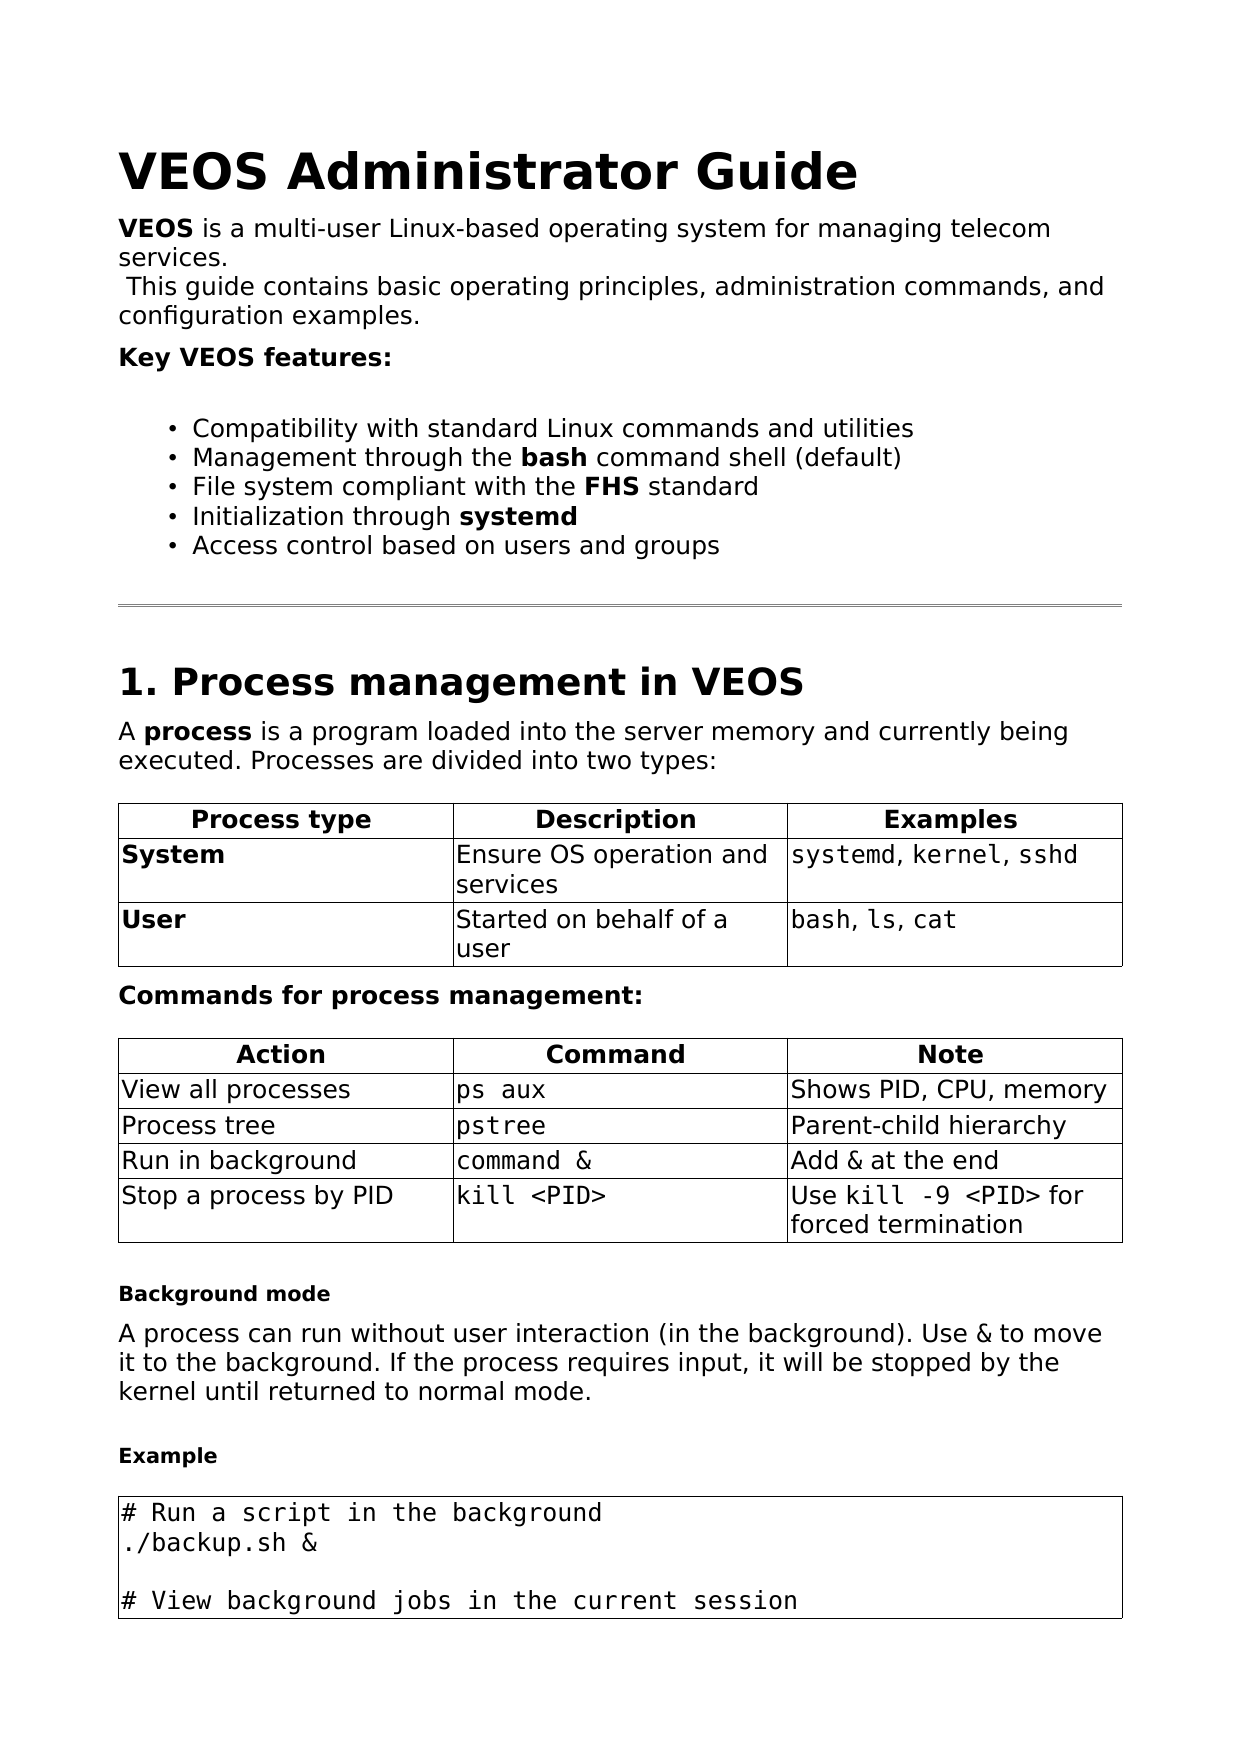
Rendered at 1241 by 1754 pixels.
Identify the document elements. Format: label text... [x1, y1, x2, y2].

table_header Action [119, 1039, 453, 1073]
text Commands for process management: [118, 981, 1122, 1010]
table_cell systemd, kernel, sshd [788, 839, 1122, 902]
list Compatibility with standard Linux commands and utilities [177, 414, 1122, 443]
table_header # Run a script in the background ./backup.sh & # View background jobs in the current session [119, 1497, 1122, 1618]
table_cell ps aux [454, 1074, 787, 1108]
list Access control based on users and groups [177, 531, 1122, 560]
subtitle 1. Process management in VEOS [118, 661, 1122, 704]
table_cell Use kill -9 <PID> for forced termination [788, 1179, 1122, 1242]
table_header Note [788, 1039, 1122, 1073]
table_cell Stop a process by PID [119, 1179, 453, 1242]
text Key VEOS features: [118, 343, 1122, 372]
table_cell Shows PID, CPU, memory [788, 1074, 1122, 1108]
text VEOS is a multi-user Linux-based operating system for managing telecom services. This guide contains basic operating principles, administration commands, and configuration examples. [118, 214, 1122, 331]
table_cell Add & at the end [788, 1144, 1122, 1178]
table_cell View all processes [119, 1074, 453, 1108]
text A process is a program loaded into the server memory and currently being executed. Processes are divided into two types: [118, 717, 1122, 775]
table_cell Started on behalf of a user [454, 903, 787, 966]
table_cell kill <PID> [454, 1179, 787, 1242]
subtitle Background mode [118, 1282, 1122, 1306]
table_cell User [119, 903, 453, 966]
table_header Description [454, 804, 787, 838]
subtitle VEOS Administrator Guide [118, 143, 1122, 201]
text A process can run without user interaction (in the background). Use & to move it to the background. If the process requires input, it will be stopped by the kernel until returned to normal mode. [118, 1319, 1122, 1406]
table_cell Parent-child hierarchy [788, 1109, 1122, 1143]
table_header Process type [119, 804, 453, 838]
table_cell Process tree [119, 1109, 453, 1143]
list File system compliant with the FHS standard [177, 472, 1122, 502]
list Management through the bash command shell (default) [177, 443, 1122, 472]
table_cell pstree [454, 1109, 787, 1143]
subtitle Example [118, 1444, 1122, 1468]
table_header Command [454, 1039, 787, 1073]
table_cell Ensure OS operation and services [454, 839, 787, 902]
table_header Examples [788, 804, 1122, 838]
table_cell System [119, 839, 453, 902]
table_cell command & [454, 1144, 787, 1178]
list Initialization through systemd [177, 502, 1122, 531]
table_cell Run in background [119, 1144, 453, 1178]
table_cell bash, ls, cat [788, 903, 1122, 966]
